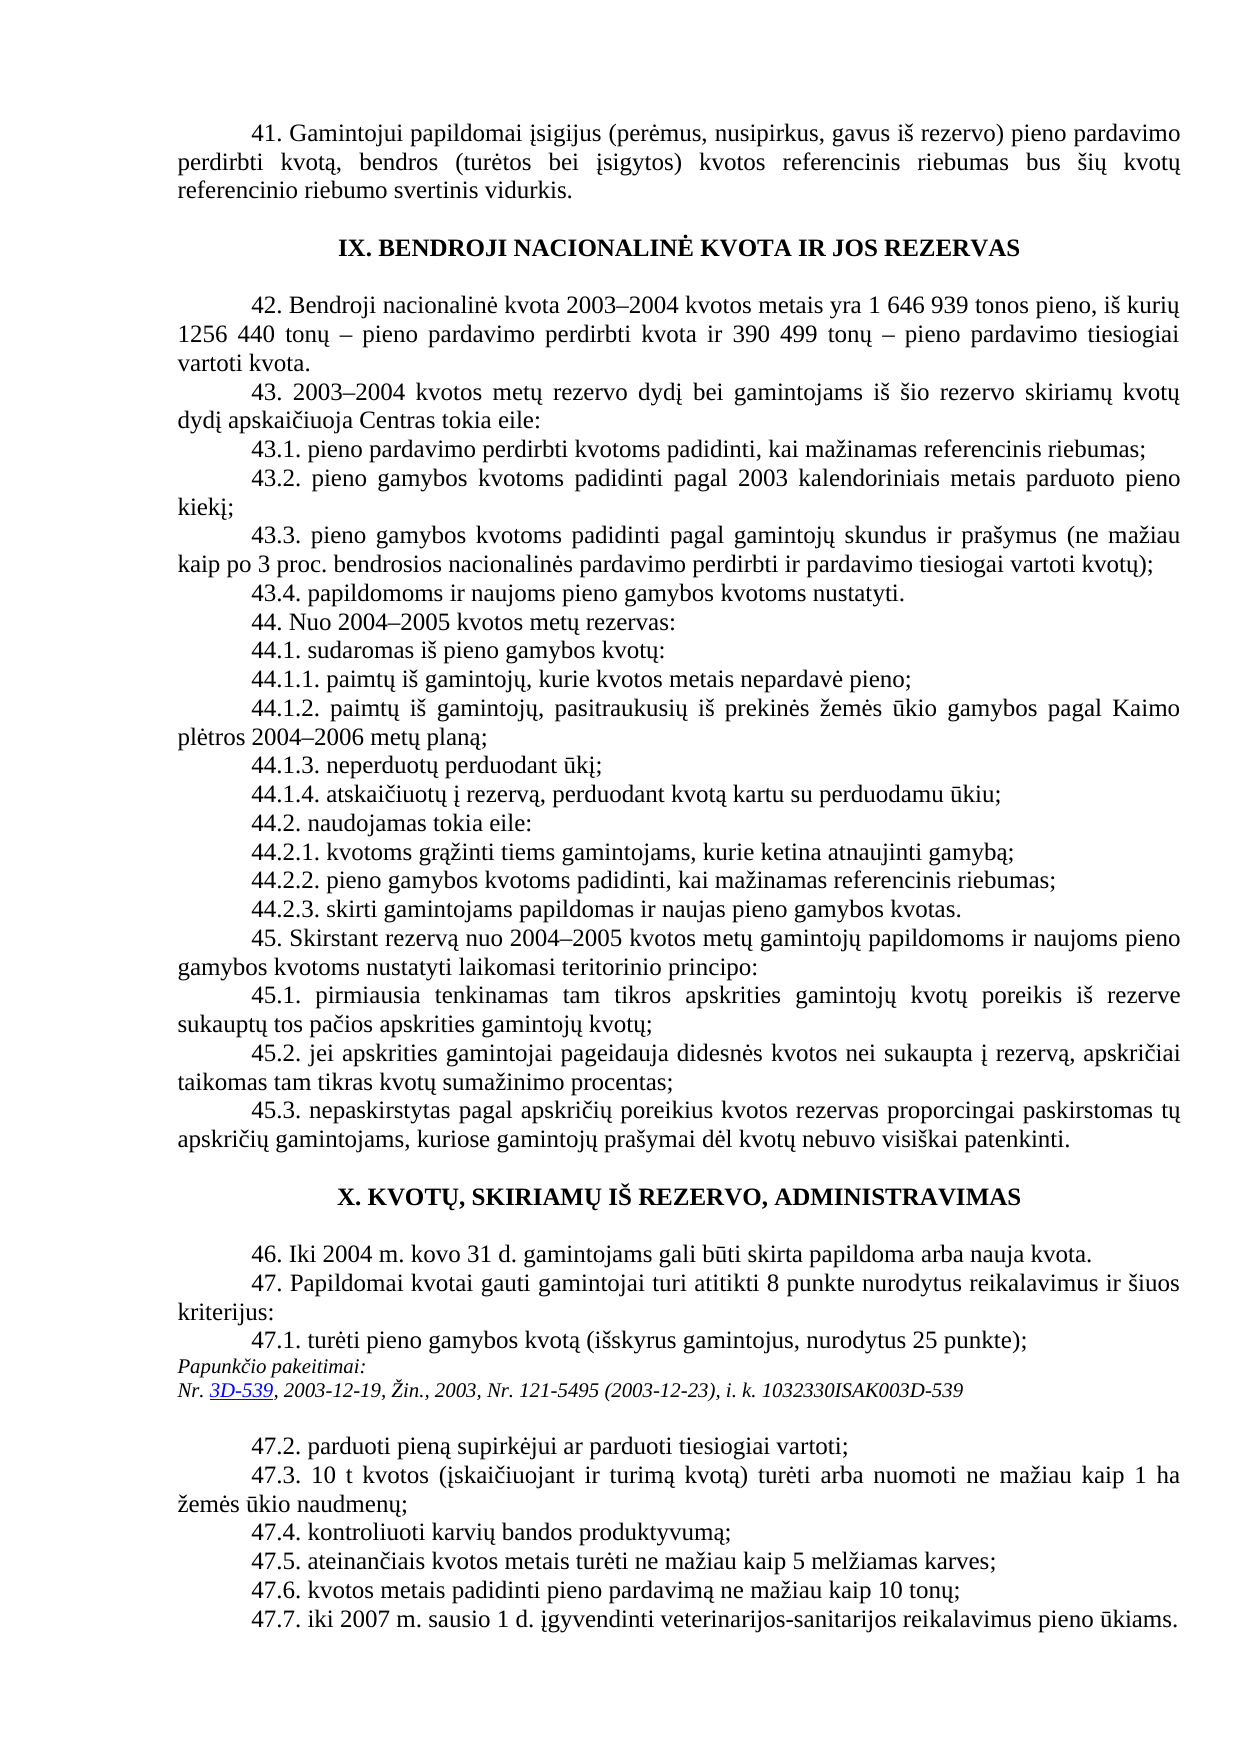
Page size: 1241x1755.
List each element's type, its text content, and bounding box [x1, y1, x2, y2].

text 46. Iki 2004 m. kovo 31 d. gamintojams gali būti skirta papildoma arba nauja kvota. [177, 1239, 1181, 1268]
text 43.4. papildomoms ir naujoms pieno gamybos kvotoms nustatyti. [177, 578, 1181, 607]
text 43. 2003–2004 kvotos metų rezervo dydį bei gamintojams iš šio rezervo skiriamų kvotų dydį apskaičiuoja Centras tokia eile: [177, 377, 1181, 434]
text 43.2. pieno gamybos kvotoms padidinti pagal 2003 kalendoriniais metais parduoto pieno kiekį; [177, 463, 1181, 521]
text 47.3. 10 t kvotos (įskaičiuojant ir turimą kvotą) turėti arba nuomoti ne mažiau kaip 1 ha žemės ūkio naudmenų; [177, 1460, 1181, 1517]
text 44.1.2. paimtų iš gamintojų, pasitraukusių iš prekinės žemės ūkio gamybos pagal Kaimo plėtros 2004–2006 metų planą; [177, 693, 1181, 751]
text 44.2.3. skirti gamintojams papildomas ir naujas pieno gamybos kvotas. [177, 894, 1181, 923]
text 47.4. kontroliuoti karvių bandos produktyvumą; [177, 1517, 1181, 1546]
text 44.1. sudaromas iš pieno gamybos kvotų: [177, 636, 1181, 664]
text Papunkčio pakeitimai: [177, 1354, 1181, 1378]
text 47.5. ateinančiais kvotos metais turėti ne mažiau kaip 5 melžiamas karves; [177, 1546, 1181, 1575]
text 44.2.1. kvotoms grąžinti tiems gamintojams, kurie ketina atnaujinti gamybą; [177, 837, 1181, 866]
text 44. Nuo 2004–2005 kvotos metų rezervas: [177, 607, 1181, 636]
text 44.2.2. pieno gamybos kvotoms padidinti, kai mažinamas referencinis riebumas; [177, 866, 1181, 894]
text X. KVOTŲ, SKIRIAMŲ IŠ REZERVO, ADMINISTRAVIMAS [177, 1182, 1181, 1211]
text 47. Papildomai kvotai gauti gamintojai turi atitikti 8 punkte nurodytus reikalavimus ir šiuos kriterijus: [177, 1268, 1181, 1326]
text Nr. 3D-539, 2003-12-19, Žin., 2003, Nr. 121-5495 (2003-12-23), i. k. 1032330ISAK003D-539 [177, 1378, 1181, 1402]
text 41. Gamintojui papildomai įsigijus (perėmus, nusipirkus, gavus iš rezervo) pieno pardavimo perdirbti kvotą, bendros (turėtos bei įsigytos) kvotos referencinis riebumas bus šių kvotų referencinio riebumo svertinis vidurkis. [177, 118, 1181, 204]
text 47.6. kvotos metais padidinti pieno pardavimą ne mažiau kaip 10 tonų; [177, 1575, 1181, 1604]
text 47.7. iki 2007 m. sausio 1 d. įgyvendinti veterinarijos-sanitarijos reikalavimus pieno ūkiams. [177, 1604, 1181, 1632]
text 45.3. nepaskirstytas pagal apskričių poreikius kvotos rezervas proporcingai paskirstomas tų apskričių gamintojams, kuriose gamintojų prašymai dėl kvotų nebuvo visiškai patenkinti. [177, 1096, 1181, 1153]
text 42. Bendroji nacionalinė kvota 2003–2004 kvotos metais yra 1 646 939 tonos pieno, iš kurių 1256 440 tonų – pieno pardavimo perdirbti kvota ir 390 499 tonų – pieno pardavimo tiesiogiai vartoti kvota. [177, 291, 1181, 377]
text 45.1. pirmiausia tenkinamas tam tikros apskrities gamintojų kvotų poreikis iš rezerve sukauptų tos pačios apskrities gamintojų kvotų; [177, 981, 1181, 1038]
text 44.1.3. neperduotų perduodant ūkį; [177, 751, 1181, 779]
text 45. Skirstant rezervą nuo 2004–2005 kvotos metų gamintojų papildomoms ir naujoms pieno gamybos kvotoms nustatyti laikomasi teritorinio principo: [177, 923, 1181, 981]
text 47.2. parduoti pieną supirkėjui ar parduoti tiesiogiai vartoti; [177, 1431, 1181, 1460]
text IX. BENDROJI NACIONALINĖ KVOTA IR JOS REZERVAS [177, 233, 1181, 262]
text 44.1.1. paimtų iš gamintojų, kurie kvotos metais nepardavė pieno; [177, 664, 1181, 693]
text 47.1. turėti pieno gamybos kvotą (išskyrus gamintojus, nurodytus 25 punkte); [177, 1326, 1181, 1354]
text 44.1.4. atskaičiuotų į rezervą, perduodant kvotą kartu su perduodamu ūkiu; [177, 779, 1181, 808]
text 44.2. naudojamas tokia eile: [177, 808, 1181, 837]
text 43.1. pieno pardavimo perdirbti kvotoms padidinti, kai mažinamas referencinis riebumas; [177, 434, 1181, 463]
text 43.3. pieno gamybos kvotoms padidinti pagal gamintojų skundus ir prašymus (ne mažiau kaip po 3 proc. bendrosios nacionalinės pardavimo perdirbti ir pardavimo tiesiogai vartoti kvotų); [177, 521, 1181, 578]
text 45.2. jei apskrities gamintojai pageidauja didesnės kvotos nei sukaupta į rezervą, apskričiai taikomas tam tikras kvotų sumažinimo procentas; [177, 1038, 1181, 1096]
